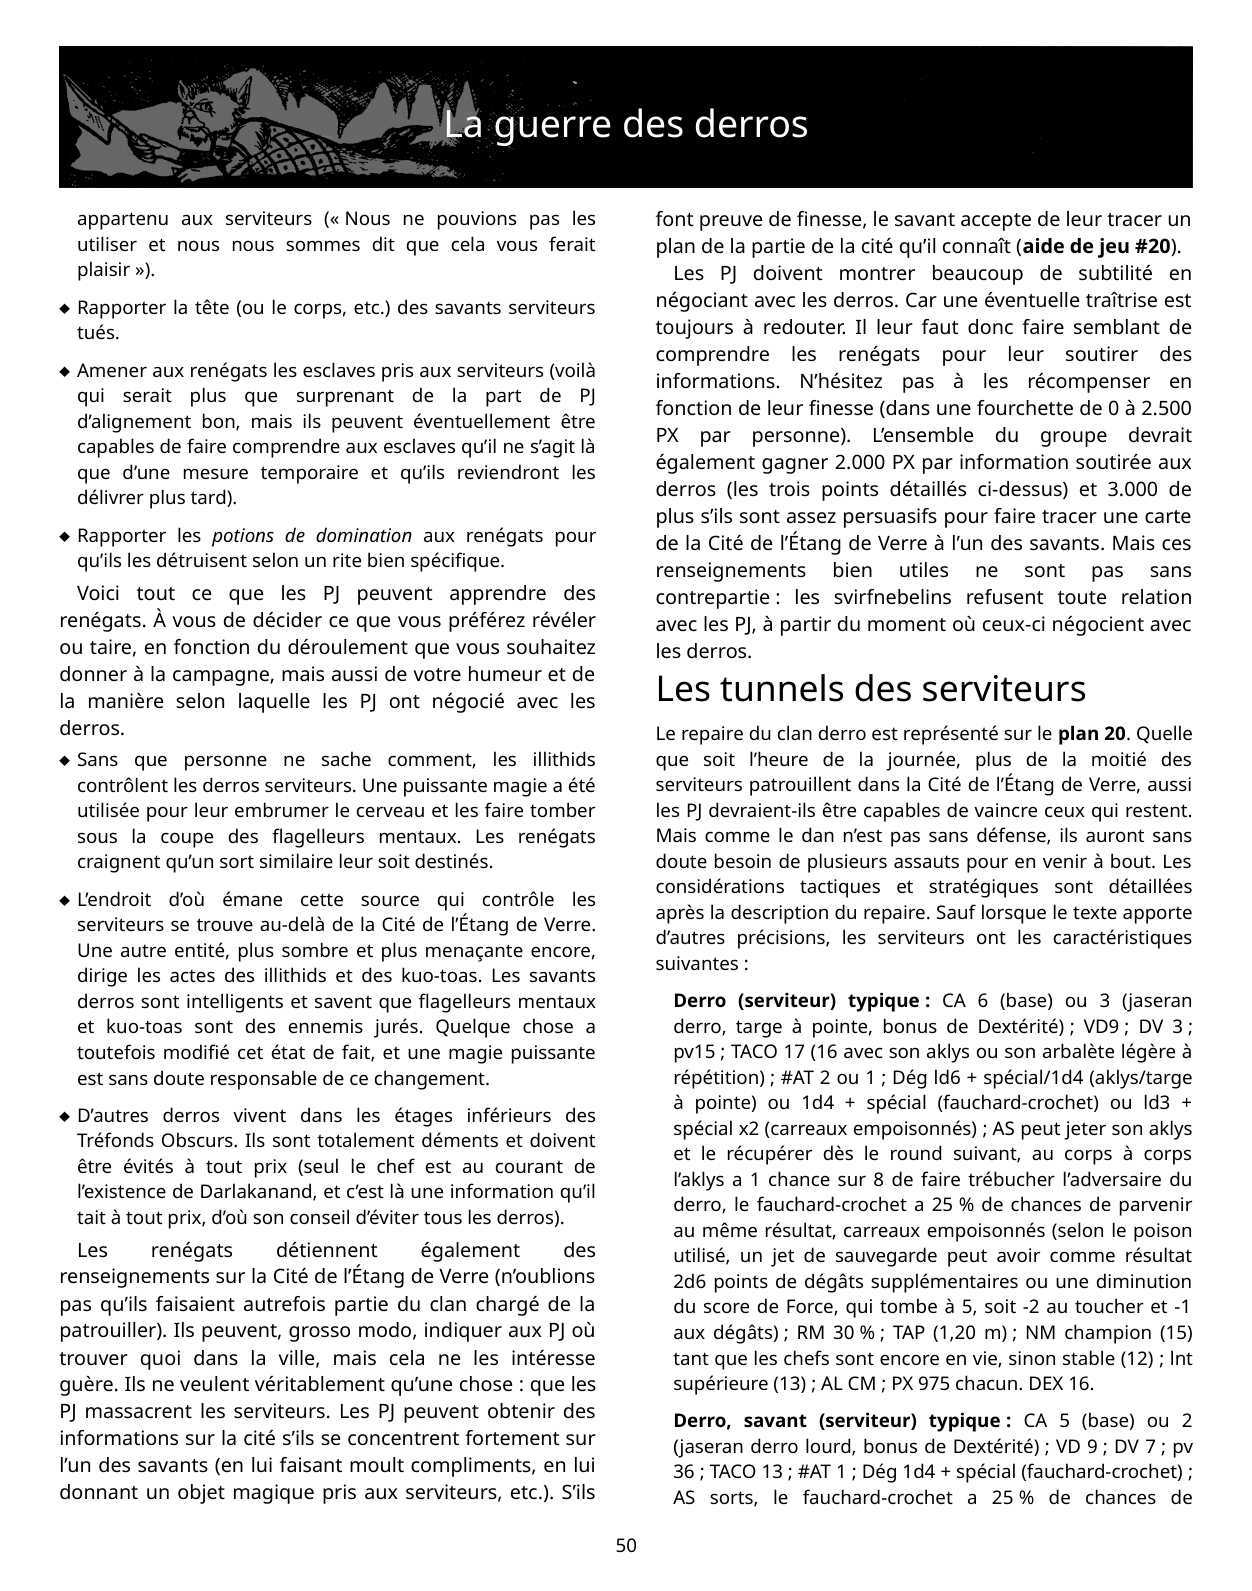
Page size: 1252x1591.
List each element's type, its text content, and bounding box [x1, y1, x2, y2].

list Rapporter les potions de domination aux renégats pour qu’ils les détruisent selon un rite bien spécifique. [59, 522, 596, 573]
text Les renégats détiennent également des renseignements sur la Cité de l’Étang de Verre (n’oublions pas qu’ils faisaient autrefois partie du clan chargé de la patrouiller). Ils peuvent, grosso modo, indiquer aux PJ où trouver quoi dans la ville, mais cela ne les intéresse guère. Ils ne veulent véritablement qu’une chose : que les PJ massacrent les serviteurs. Les PJ peuvent obtenir des informations sur la cité s’ils se concentrent fortement sur l’un des savants (en lui faisant moult compliments, en lui donnant un objet magique pris aux serviteurs, etc.). S’ils [59, 1236, 596, 1506]
text Le repaire du clan derro est représenté sur le plan 20. Quelle que soit l’heure de la journée, plus de la moitié des serviteurs patrouillent dans la Cité de l’Étang de Verre, aussi les PJ devraient-ils être capables de vaincre ceux qui restent. Mais comme le dan n’est pas sans défense, ils auront sans doute besoin de plusieurs assauts pour en venir à bout. Les considérations tactiques et stratégiques sont détaillées après la description du repaire. Sauf lorsque le texte apporte d’autres précisions, les serviteurs ont les caractéristiques suivantes : [655, 721, 1193, 976]
list Derro, savant (serviteur) typique : CA 5 (base) ou 2 (jaseran derro lourd, bonus de Dextérité) ; VD 9 ; DV 7 ; pv 36 ; TACO 13 ; #AT 1 ; Dég 1d4 + spécial (fauchard-crochet) ; AS sorts, le fauchard-crochet a 25 % de chances de [673, 1408, 1193, 1510]
list Sans que personne ne sache comment, les illithids contrôlent les derros serviteurs. Une puissante magie a été utilisée pour leur embrumer le cerveau et les faire tomber sous la coupe des flagelleurs mentaux. Les renégats craignent qu’un sort similaire leur soit destinés. [59, 747, 596, 874]
list Amener aux renégats les esclaves pris aux serviteurs (voilà qui serait plus que surprenant de la part de PJ d’alignement bon, mais ils peuvent éventuellement être capables de faire comprendre aux esclaves qu’il ne s’agit là que d’une mesure temporaire et qu’ils reviendront les délivrer plus tard). [59, 357, 596, 510]
text font preuve de finesse, le savant accepte de leur tracer un plan de la partie de la cité qu’il connaît (aide de jeu #20). [655, 206, 1193, 259]
list Rapporter la tête (ou le corps, etc.) des savants serviteurs tués. [59, 294, 596, 345]
text Voici tout ce que les PJ peuvent apprendre des renégats. À vous de décider ce que vous préférez révéler ou taire, en fonction du déroulement que vous souhaitez donner à la campagne, mais aussi de votre humeur et de la manière selon laquelle les PJ ont négocié avec les derros. [59, 579, 596, 741]
list appartenu aux serviteurs (« Nous ne pouvions pas les utiliser et nous nous sommes dit que cela vous ferait plaisir »). [59, 206, 596, 282]
text Les PJ doivent montrer beaucoup de subtilité en négociant avec les derros. Car une éventuelle traîtrise est toujours à redouter. Il leur faut donc faire semblant de comprendre les renégats pour leur soutirer des informations. N’hésitez pas à les récompenser en fonction de leur finesse (dans une fourchette de 0 à 2.500 PX par personne). L’ensemble du groupe devrait également gagner 2.000 PX par information soutirée aux derros (les trois points détaillés ci-dessus) et 3.000 de plus s’ils sont assez persuasifs pour faire tracer une carte de la Cité de l’Étang de Verre à l’un des savants. Mais ces renseignements bien utiles ne sont pas sans contrepartie : les svirfnebelins refusent toute relation avec les PJ, à partir du moment où ceux-ci négocient avec les derros. [655, 259, 1193, 664]
list D’autres derros vivent dans les étages inférieurs des Tréfonds Obscurs. Ils sont totalement déments et doivent être évités à tout prix (seul le chef est au courant de l’existence de Darlakanand, et c’est là une information qu’il tait à tout prix, d’où son conseil d’éviter tous les derros). [59, 1102, 596, 1230]
picture [59, 46, 1193, 188]
list Derro (serviteur) typique : CA 6 (base) ou 3 (jaseran derro, targe à pointe, bonus de Dextérité) ; VD9 ; DV 3 ; pv15 ; TACO 17 (16 avec son aklys ou son arbalète légère à répétition) ; #AT 2 ou 1 ; Dég ld6 + spécial/1d4 (aklys/targe à pointe) ou 1d4 + spécial (fauchard-crochet) ou ld3 + spécial x2 (carreaux empoisonnés) ; AS peut jeter son aklys et le récupérer dès le round suivant, au corps à corps l’aklys a 1 chance sur 8 de faire trébucher l’adversaire du derro, le fauchard-crochet a 25 % de chances de parvenir au même résultat, carreaux empoisonnés (selon le poison utilisé, un jet de sauvegarde peut avoir comme résultat 2d6 points de dégâts supplémentaires ou une diminution du score de Force, qui tombe à 5, soit -2 au toucher et -1 aux dégâts) ; RM 30 % ; TAP (1,20 m) ; NM champion (15) tant que les chefs sont encore en vie, sinon stable (12) ; lnt supérieure (13) ; AL CM ; PX 975 chacun. DEX 16. [673, 987, 1193, 1396]
subtitle Les tunnels des serviteurs [655, 670, 1193, 709]
list L’endroit d’où émane cette source qui contrôle les serviteurs se trouve au-delà de la Cité de l’Étang de Verre. Une autre entité, plus sombre et plus menaçante encore, dirige les actes des illithids et des kuo-toas. Les savants derros sont intelligents et savent que flagelleurs mentaux et kuo-toas sont des ennemis jurés. Quelque chose a toutefois modifié cet état de fait, et une magie puissante est sans doute responsable de ce changement. [59, 886, 596, 1090]
